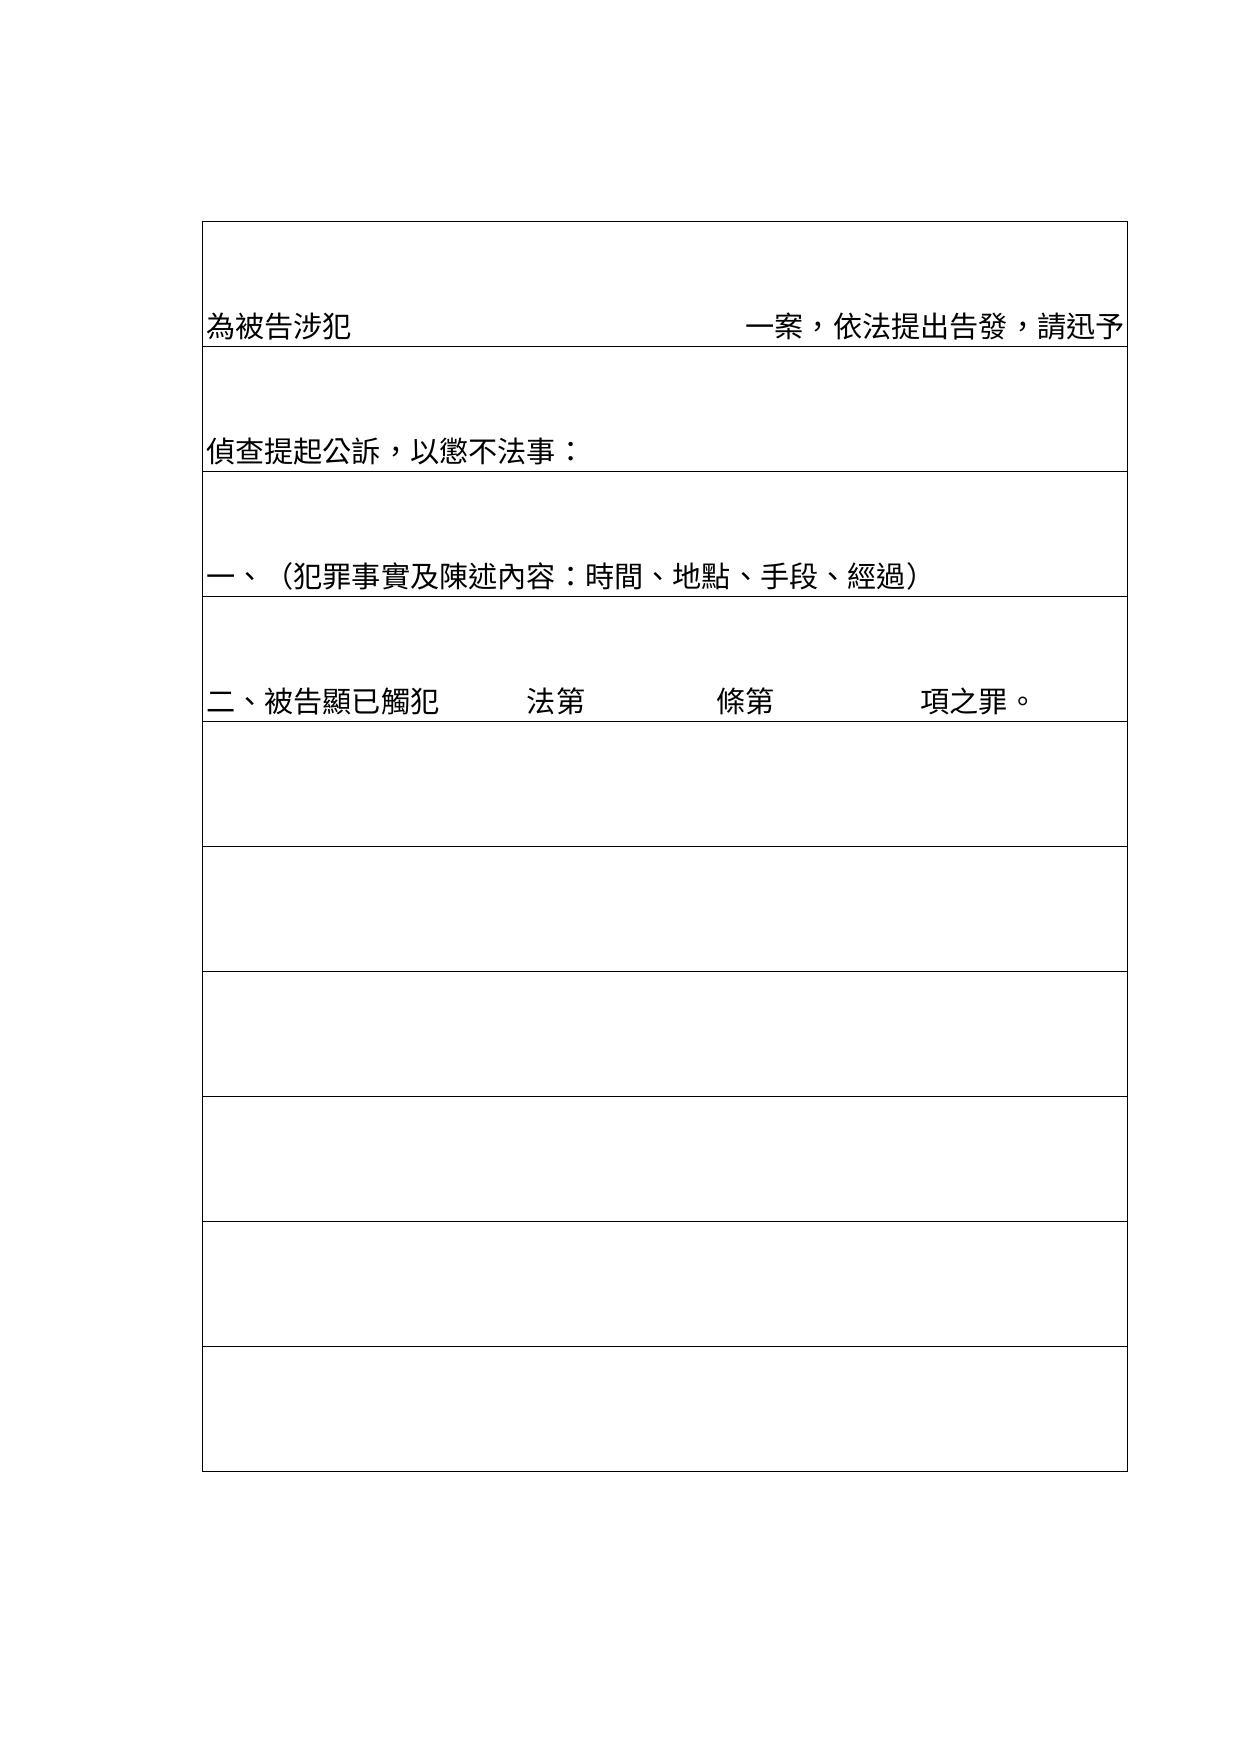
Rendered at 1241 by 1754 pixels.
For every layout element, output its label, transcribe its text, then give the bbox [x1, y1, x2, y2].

table_cell [203, 722, 1127, 846]
table_cell [203, 972, 1127, 1096]
table_cell [203, 1097, 1127, 1221]
table_cell [203, 1222, 1127, 1346]
table_cell [203, 1347, 1127, 1471]
table_cell 一、（犯罪事實及陳述內容：時間、地點、手段、經過） [203, 472, 1127, 596]
table_cell 二、被告顯已觸犯 法第 條第 項之罪。 [203, 597, 1127, 721]
table_cell 偵查提起公訴，以懲不法事： [203, 347, 1127, 471]
table_cell [203, 847, 1127, 971]
table_header 為被告涉犯 一案，依法提出告發，請迅予 [203, 222, 1127, 346]
